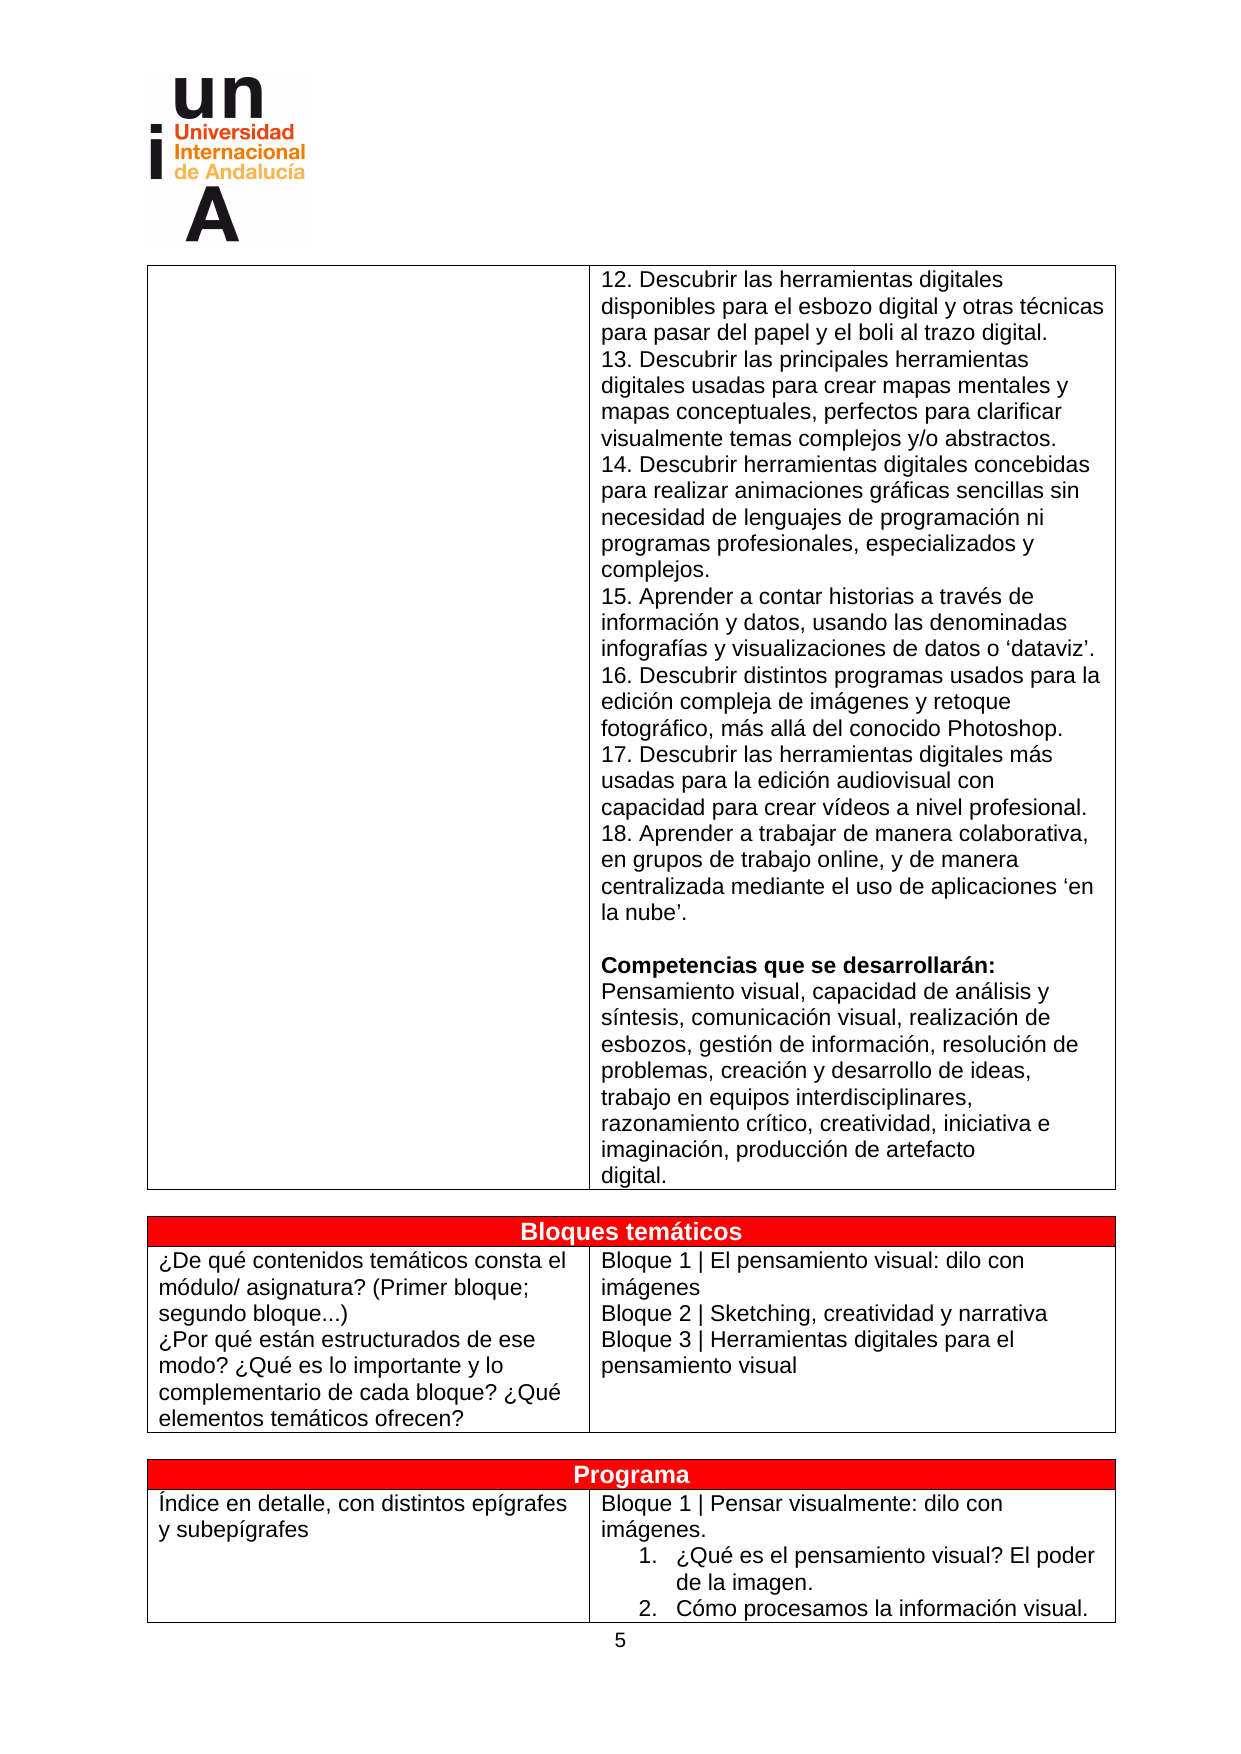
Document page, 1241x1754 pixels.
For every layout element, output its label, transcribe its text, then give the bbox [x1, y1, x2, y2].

table_header Programa [148, 1460, 1115, 1489]
table_cell 12. Descubrir las herramientas digitales disponibles para el esbozo digital y otras técnicas para pasar del papel y el boli al trazo digital. 13. Descubrir las principales herramientas digitales usadas para crear mapas mentales y mapas conceptuales, perfectos para clarificar visualmente temas complejos y/o abstractos. 14. Descubrir herramientas digitales concebidas para realizar animaciones gráficas sencillas sin necesidad de lenguajes de programación ni programas profesionales, especializados y complejos. 15. Aprender a contar historias a través de información y datos, usando las denominadas infografías y visualizaciones de datos o ‘dataviz’. 16. Descubrir distintos programas usados para la edición compleja de imágenes y retoque fotográfico, más allá del conocido Photoshop. 17. Descubrir las herramientas digitales más usadas para la edición audiovisual con capacidad para crear vídeos a nivel profesional. 18. Aprender a trabajar de manera colaborativa, en grupos de trabajo online, y de manera centralizada mediante el uso de aplicaciones ‘en la nube’. Competencias que se desarrollarán: Pensamiento visual, capacidad de análisis y síntesis, comunicación visual, realización de esbozos, gestión de información, resolución de problemas, creación y desarrollo de ideas, trabajo en equipos interdisciplinares, razonamiento crítico, creatividad, iniciativa e imaginación, producción de artefacto digital. [590, 266, 1115, 1189]
table_header Bloques temáticos [148, 1217, 1115, 1246]
table_cell [148, 266, 589, 1189]
table_cell Bloque 1 | El pensamiento visual: dilo con imágenes Bloque 2 | Sketching, creatividad y narrativa Bloque 3 | Herramientas digitales para el pensamiento visual [590, 1247, 1115, 1432]
table_cell Índice en detalle, con distintos epígrafes y subepígrafes [148, 1490, 589, 1622]
table_cell ¿De qué contenidos temáticos consta el módulo/ asignatura? (Primer bloque; segundo bloque...) ¿Por qué están estructurados de ese modo? ¿Qué es lo importante y lo complementario de cada bloque? ¿Qué elementos temáticos ofrecen? [148, 1247, 589, 1432]
table_cell Bloque 1 | Pensar visualmente: dilo con imágenes. ¿Qué es el pensamiento visual? El poder de la imagen. Cómo procesamos la información visual. Algunas leyes de la percepción y el funcionamiento de las ilusiones ópticas. Bloque 2 | Sketching, creatividad y narrativa Sketching: la importancia del garabato y el esbozo. Las cuatro fases del pensamiento visual para hacer sketching. Storytelling: el camino hacia la creatividad narrativa. Definición de algunas técnicas visuales para la creatividad narrativa. Bloque 3 | Herramientas digitales para el pensamiento visual Del papel y el boli al trazo digital. Clarificando conceptos mediante mapas mentales. Animaciones gráficas al alcance de todos. Contar historias a través de información: infografías y dataviz. Editar imágenes en el mundo de la postfotografía. Crea vídeos como un profesional. Trabajando colaborativamente en línea y en la nube. [590, 1490, 1115, 1622]
